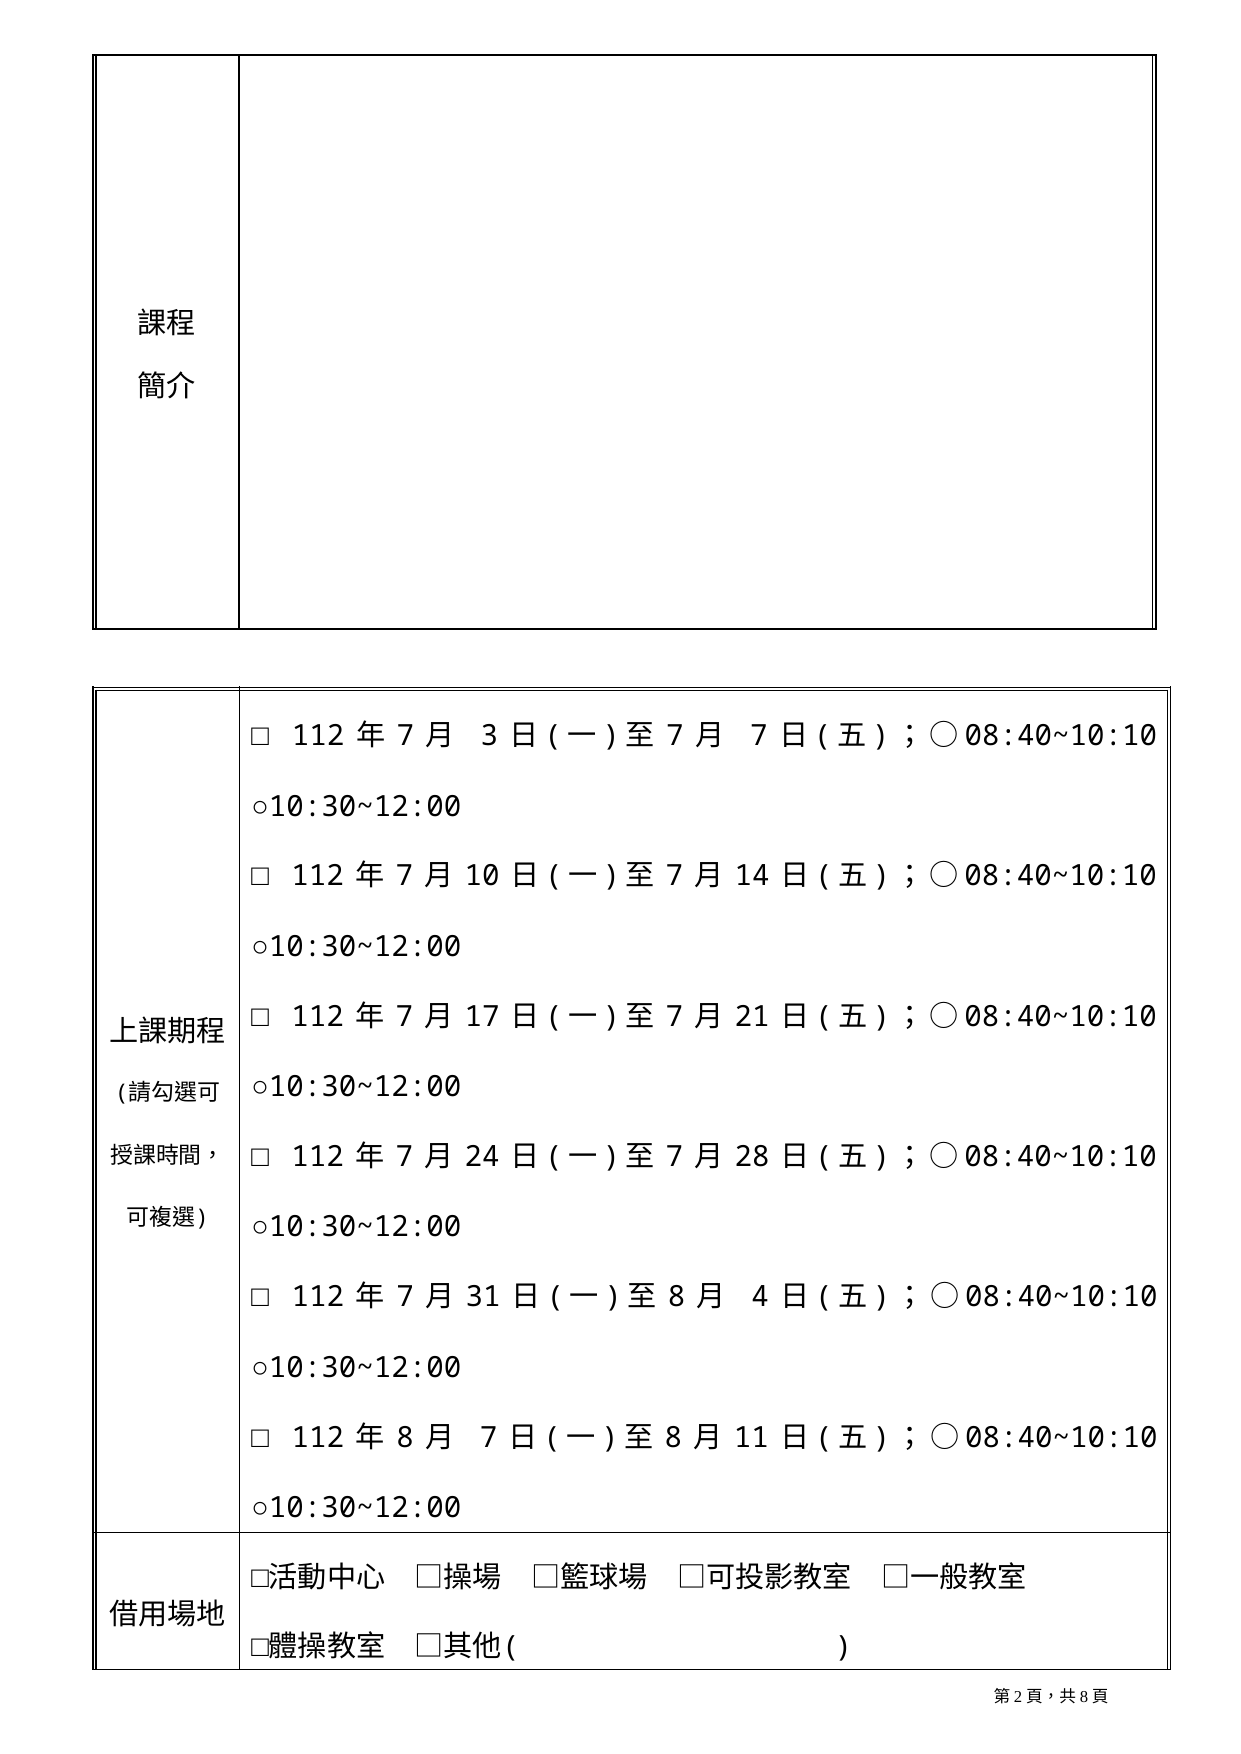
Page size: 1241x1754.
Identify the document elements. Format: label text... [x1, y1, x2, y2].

table_cell □活動中心 □操場 □籃球場 □可投影教室 □一般教室 □體操教室 □其他( ) [240, 1533, 1167, 1669]
table_cell [240, 56, 1152, 628]
table_header 上課期程(請勾選可授課時間，可複選) [97, 691, 239, 1532]
table_header □ 112年7月 3日(一)至7月 7日(五)；○08:40~10:10 ○10:30~12:00 □ 112年7月10日(一)至7月14日(五)；○08:40~10:10 ○10:30~12:00 □ 112年7月17日(一)至7月21日(五)；○08:40~10:10 ○10:30~12:00 □ 112年7月24日(一)至7月28日(五)；○08:40~10:10 ○10:30~12:00 □ 112年7月31日(一)至8月 4日(五)；○08:40~10:10 ○10:30~12:00 □ 112年8月 7日(一)至8月11日(五)；○08:40~10:10 ○10:30~12:00 [240, 691, 1167, 1532]
table_cell 借用場地 [97, 1533, 239, 1669]
table_cell 課程 簡介 [97, 56, 238, 628]
